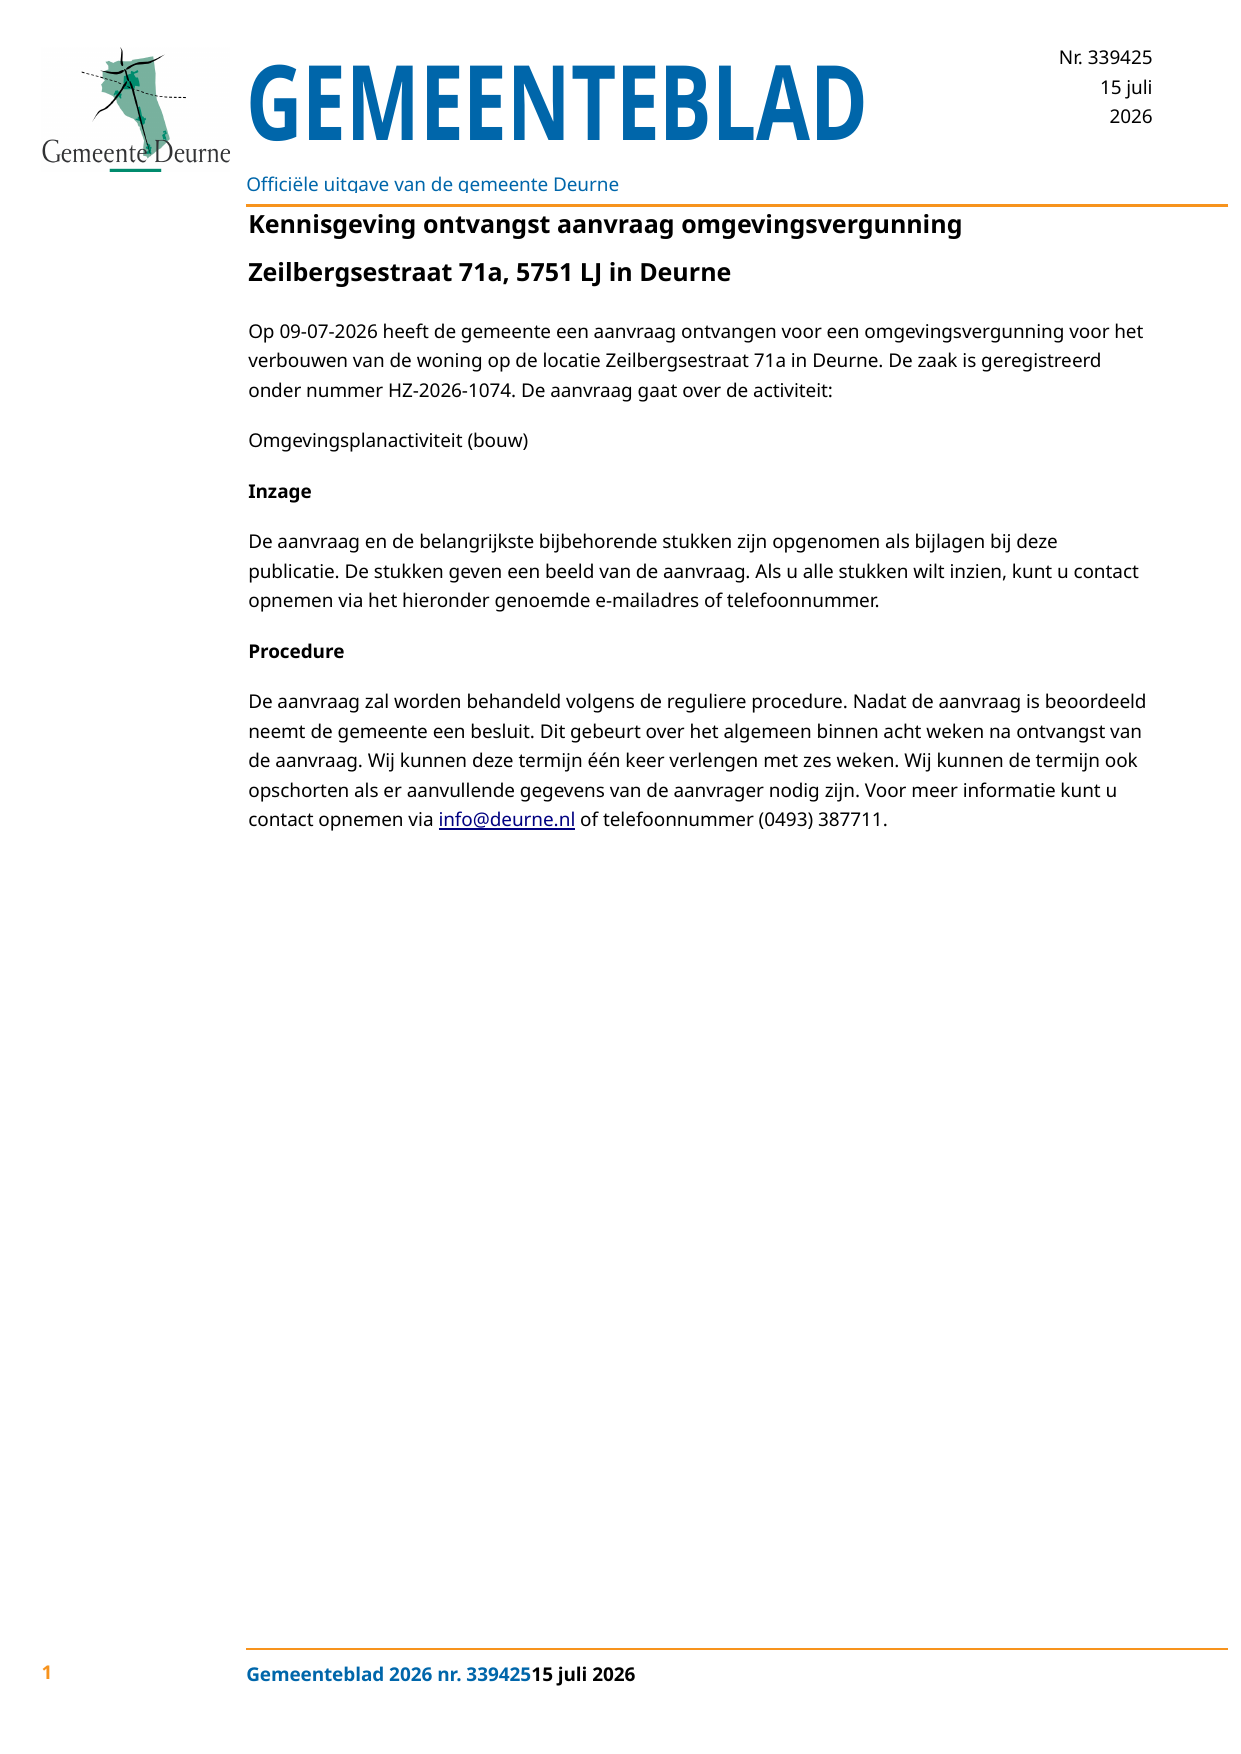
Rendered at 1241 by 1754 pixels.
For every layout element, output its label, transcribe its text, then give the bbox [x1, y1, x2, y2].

text Kennisgeving ontvangst aanvraag omgevingsvergunning Zeilbergsestraat 71a, 5751 LJ in Deurne [248, 207, 1152, 288]
text Op 09-07-2026 heeft de gemeente een aanvraag ontvangen voor een omgevingsvergunning voor het verbouwen van de woning op de locatie Zeilbergsestraat 71a in Deurne. De zaak is geregistreerd onder nummer HZ-2026-1074. De aanvraag gaat over de activiteit: [248, 318, 1152, 403]
text De aanvraag zal worden behandeld volgens de reguliere procedure. Nadat de aanvraag is beoordeeld neemt de gemeente een besluit. Dit gebeurt over het algemeen binnen acht weken na ontvangst van de aanvraag. Wij kunnen deze termijn één keer verlengen met zes weken. Wij kunnen de termijn ook opschorten als er aanvullende gegevens van de aanvrager nodig zijn. Voor meer informatie kunt u contact opnemen via info@deurne.nl of telefoonnummer (0493) 387711. [248, 688, 1152, 832]
text Inzage [248, 478, 1152, 504]
text Omgevingsplanactiviteit (bouw) [248, 427, 1152, 453]
text De aanvraag en de belangrijkste bijbehorende stukken zijn opgenomen als bijlagen bij deze publicatie. De stukken geven een beeld van de aanvraag. Als u alle stukken wilt inzien, kunt u contact opnemen via het hieronder genoemde e-mailadres of telefoonnummer. [248, 528, 1152, 613]
text Procedure [248, 638, 1152, 664]
picture [41, 47, 231, 172]
